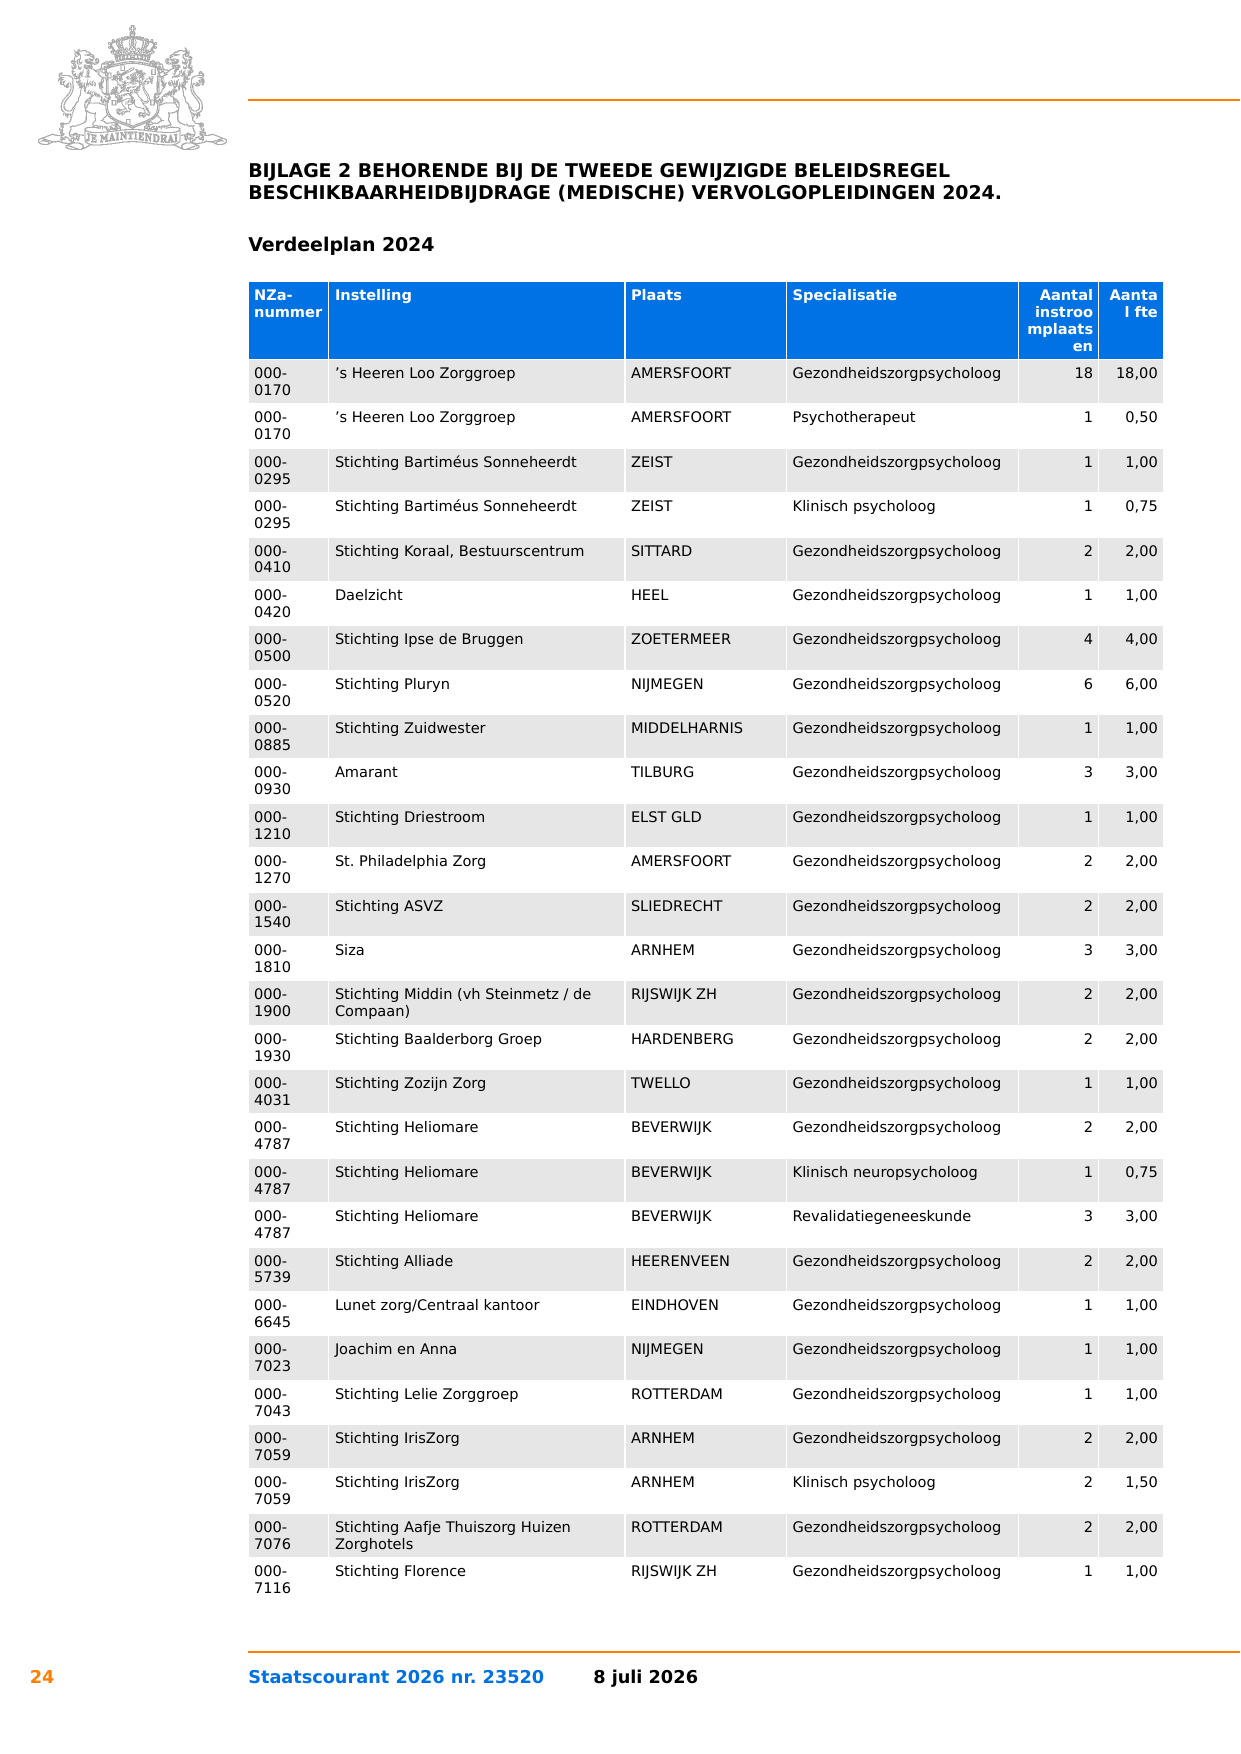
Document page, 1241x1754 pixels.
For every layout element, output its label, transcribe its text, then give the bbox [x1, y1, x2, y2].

table_cell RIJSWIJK ZH [626, 981, 786, 1025]
table_cell BEVERWIJK [626, 1203, 786, 1247]
table_cell Stichting ASVZ [329, 893, 624, 936]
table_cell ROTTERDAM [626, 1514, 786, 1557]
table_cell Gezondheidszorgpsycholoog [787, 671, 1018, 714]
table_cell Revalidatiegeneeskunde [787, 1203, 1018, 1247]
table_cell ARNHEM [626, 1470, 786, 1513]
table_cell 000-0170 [249, 405, 328, 448]
table_cell 0,75 [1099, 493, 1163, 537]
table_cell 1 [1019, 1070, 1098, 1113]
table_cell Stichting Zozijn Zorg [329, 1070, 624, 1113]
table_cell 4 [1019, 626, 1098, 670]
table_cell 2 [1019, 981, 1098, 1025]
table_cell 000-0410 [249, 538, 328, 581]
table_cell Stichting Aafje Thuiszorg Huizen Zorghotels [329, 1514, 624, 1557]
table_cell 2 [1019, 893, 1098, 936]
table_header Instelling [329, 282, 624, 359]
table_cell Stichting Heliomare [329, 1159, 624, 1202]
picture [38, 25, 227, 150]
table_cell Klinisch psycholoog [787, 493, 1018, 537]
table_cell Gezondheidszorgpsycholoog [787, 1425, 1018, 1468]
table_cell 000-7059 [249, 1425, 328, 1468]
table_cell Stichting Pluryn [329, 671, 624, 714]
table_cell 6 [1019, 671, 1098, 714]
table_cell Stichting Lelie Zorggroep [329, 1381, 624, 1424]
table_cell Stichting Heliomare [329, 1115, 624, 1158]
table_cell 1,00 [1099, 449, 1163, 492]
table_cell 2,00 [1099, 538, 1163, 581]
table_cell Stichting IrisZorg [329, 1470, 624, 1513]
table_cell 000-7076 [249, 1514, 328, 1557]
table_cell Psychotherapeut [787, 405, 1018, 448]
table_cell AMERSFOORT [626, 848, 786, 892]
table_cell Gezondheidszorgpsycholoog [787, 1026, 1018, 1069]
table_cell Stichting Koraal, Bestuurscentrum [329, 538, 624, 581]
table_cell 2 [1019, 1115, 1098, 1158]
table_cell 0,75 [1099, 1159, 1163, 1202]
table_cell 2,00 [1099, 1248, 1163, 1291]
table_cell 3 [1019, 1203, 1098, 1247]
table_cell St. Philadelphia Zorg [329, 848, 624, 892]
table_cell 2,00 [1099, 1026, 1163, 1069]
table_cell 000-0420 [249, 582, 328, 625]
table_cell 2 [1019, 1026, 1098, 1069]
table_cell 3,00 [1099, 937, 1163, 980]
table_cell 2 [1019, 848, 1098, 892]
subtitle BIJLAGE 2 BEHORENDE BIJ DE TWEEDE GEWIJZIGDE BELEIDSREGEL BESCHIKBAARHEIDBIJDRAGE (MEDISCHE) VERVOLGOPLEIDINGEN 2024. [248, 160, 1163, 204]
table_cell ARNHEM [626, 937, 786, 980]
table_cell 000-4787 [249, 1159, 328, 1202]
table_cell 1,00 [1099, 1292, 1163, 1335]
table_cell 2,00 [1099, 981, 1163, 1025]
table_cell 18 [1019, 360, 1098, 403]
table_cell Gezondheidszorgpsycholoog [787, 1248, 1018, 1291]
table_cell SITTARD [626, 538, 786, 581]
table_cell 1 [1019, 1336, 1098, 1380]
table_cell Gezondheidszorgpsycholoog [787, 538, 1018, 581]
table_cell 000-0500 [249, 626, 328, 670]
table_cell Stichting Ipse de Bruggen [329, 626, 624, 670]
table_cell Stichting Middin (vh Steinmetz / de Compaan) [329, 981, 624, 1025]
table_cell 000-0885 [249, 715, 328, 758]
table_cell ZOETERMEER [626, 626, 786, 670]
table_cell 1 [1019, 582, 1098, 625]
subtitle Verdeelplan 2024 [248, 234, 1163, 256]
table_cell ARNHEM [626, 1425, 786, 1468]
table_cell ’s Heeren Loo Zorggroep [329, 405, 624, 448]
table_cell ’s Heeren Loo Zorggroep [329, 360, 624, 403]
table_cell Stichting Zuidwester [329, 715, 624, 758]
table_cell BEVERWIJK [626, 1159, 786, 1202]
table_cell Gezondheidszorgpsycholoog [787, 804, 1018, 847]
table_cell 000-1900 [249, 981, 328, 1025]
table_cell 1 [1019, 1159, 1098, 1202]
table_cell 0,50 [1099, 405, 1163, 448]
table_cell AMERSFOORT [626, 360, 786, 403]
table_cell 1 [1019, 1292, 1098, 1335]
table_cell 1 [1019, 493, 1098, 537]
table_cell Gezondheidszorgpsycholoog [787, 760, 1018, 803]
table_cell 000-4031 [249, 1070, 328, 1113]
table_cell 000-7059 [249, 1470, 328, 1513]
table_cell 1,00 [1099, 1070, 1163, 1113]
table_cell Daelzicht [329, 582, 624, 625]
table_cell 2,00 [1099, 893, 1163, 936]
table_cell NIJMEGEN [626, 1336, 786, 1380]
table_cell 1,00 [1099, 804, 1163, 847]
table_cell Gezondheidszorgpsycholoog [787, 893, 1018, 936]
table_cell 1,00 [1099, 1336, 1163, 1380]
table_cell TWELLO [626, 1070, 786, 1113]
table_cell EINDHOVEN [626, 1292, 786, 1335]
table_cell Gezondheidszorgpsycholoog [787, 1292, 1018, 1335]
table_cell Gezondheidszorgpsycholoog [787, 715, 1018, 758]
table_cell Gezondheidszorgpsycholoog [787, 582, 1018, 625]
table_cell Stichting Florence [329, 1558, 624, 1602]
table_cell MIDDELHARNIS [626, 715, 786, 758]
table_cell TILBURG [626, 760, 786, 803]
table_cell Gezondheidszorgpsycholoog [787, 360, 1018, 403]
table_cell Gezondheidszorgpsycholoog [787, 626, 1018, 670]
table_cell 1,00 [1099, 1381, 1163, 1424]
table_cell 2,00 [1099, 1425, 1163, 1468]
table_cell Amarant [329, 760, 624, 803]
table_cell 1 [1019, 1558, 1098, 1602]
table_cell 000-0520 [249, 671, 328, 714]
table_cell 000-1270 [249, 848, 328, 892]
table_cell Lunet zorg/Centraal kantoor [329, 1292, 624, 1335]
table_cell Stichting IrisZorg [329, 1425, 624, 1468]
table_cell 000-1540 [249, 893, 328, 936]
table_cell 2,00 [1099, 1514, 1163, 1557]
table_cell Stichting Baalderborg Groep [329, 1026, 624, 1069]
table_cell 2 [1019, 1514, 1098, 1557]
table_cell 1 [1019, 715, 1098, 758]
table_cell AMERSFOORT [626, 405, 786, 448]
table_cell HEERENVEEN [626, 1248, 786, 1291]
table_cell Gezondheidszorgpsycholoog [787, 1558, 1018, 1602]
table_cell 3 [1019, 760, 1098, 803]
table_cell 1,00 [1099, 715, 1163, 758]
table_cell 000-0295 [249, 449, 328, 492]
table_cell Gezondheidszorgpsycholoog [787, 937, 1018, 980]
table_cell Gezondheidszorgpsycholoog [787, 1070, 1018, 1113]
table_cell ROTTERDAM [626, 1381, 786, 1424]
table_cell ZEIST [626, 493, 786, 537]
table_cell 000-0170 [249, 360, 328, 403]
table_cell Gezondheidszorgpsycholoog [787, 1514, 1018, 1557]
table_cell 2 [1019, 1425, 1098, 1468]
table_cell 000-4787 [249, 1115, 328, 1158]
table_cell 000-7043 [249, 1381, 328, 1424]
table_cell 1 [1019, 804, 1098, 847]
table_cell RIJSWIJK ZH [626, 1558, 786, 1602]
table_cell 000-7116 [249, 1558, 328, 1602]
table_cell Gezondheidszorgpsycholoog [787, 848, 1018, 892]
table_cell Siza [329, 937, 624, 980]
table_cell Klinisch psycholoog [787, 1470, 1018, 1513]
table_cell Stichting Alliade [329, 1248, 624, 1291]
table_header Aantal instroomplaatsen [1019, 282, 1098, 359]
table_cell 3,00 [1099, 760, 1163, 803]
table_cell 3,00 [1099, 1203, 1163, 1247]
table_cell Stichting Bartiméus Sonneheerdt [329, 449, 624, 492]
table_cell 3 [1019, 937, 1098, 980]
table_header Aantal fte [1099, 282, 1163, 359]
table_cell ZEIST [626, 449, 786, 492]
table_cell HARDENBERG [626, 1026, 786, 1069]
table_cell BEVERWIJK [626, 1115, 786, 1158]
table_cell ELST GLD [626, 804, 786, 847]
table_cell 000-1810 [249, 937, 328, 980]
table_cell 1,00 [1099, 582, 1163, 625]
table_cell 000-1210 [249, 804, 328, 847]
table_header Plaats [626, 282, 786, 359]
table_cell Gezondheidszorgpsycholoog [787, 1336, 1018, 1380]
table_cell Gezondheidszorgpsycholoog [787, 1381, 1018, 1424]
table_cell 000-0295 [249, 493, 328, 537]
table_cell 2 [1019, 538, 1098, 581]
table_header Specialisatie [787, 282, 1018, 359]
table_cell Stichting Heliomare [329, 1203, 624, 1247]
table_cell 000-5739 [249, 1248, 328, 1291]
table_cell 2 [1019, 1248, 1098, 1291]
table_cell 2 [1019, 1470, 1098, 1513]
table_cell 1 [1019, 1381, 1098, 1424]
table_cell Stichting Driestroom [329, 804, 624, 847]
table_header NZa-nummer [249, 282, 328, 359]
table_cell 6,00 [1099, 671, 1163, 714]
table_cell Joachim en Anna [329, 1336, 624, 1380]
table_cell Gezondheidszorgpsycholoog [787, 449, 1018, 492]
table_cell 2,00 [1099, 1115, 1163, 1158]
table_cell 000-0930 [249, 760, 328, 803]
table_cell Gezondheidszorgpsycholoog [787, 1115, 1018, 1158]
table_cell NIJMEGEN [626, 671, 786, 714]
table_cell 000-6645 [249, 1292, 328, 1335]
table_cell 18,00 [1099, 360, 1163, 403]
table_cell 000-1930 [249, 1026, 328, 1069]
table_cell Gezondheidszorgpsycholoog [787, 981, 1018, 1025]
table_cell 000-7023 [249, 1336, 328, 1380]
table_cell Stichting Bartiméus Sonneheerdt [329, 493, 624, 537]
table_cell 1,00 [1099, 1558, 1163, 1602]
table_cell HEEL [626, 582, 786, 625]
table_cell Klinisch neuropsycholoog [787, 1159, 1018, 1202]
table_cell 1 [1019, 405, 1098, 448]
table_cell 2,00 [1099, 848, 1163, 892]
table_cell 4,00 [1099, 626, 1163, 670]
table_cell SLIEDRECHT [626, 893, 786, 936]
table_cell 000-4787 [249, 1203, 328, 1247]
table_cell 1 [1019, 449, 1098, 492]
table_cell 1,50 [1099, 1470, 1163, 1513]
